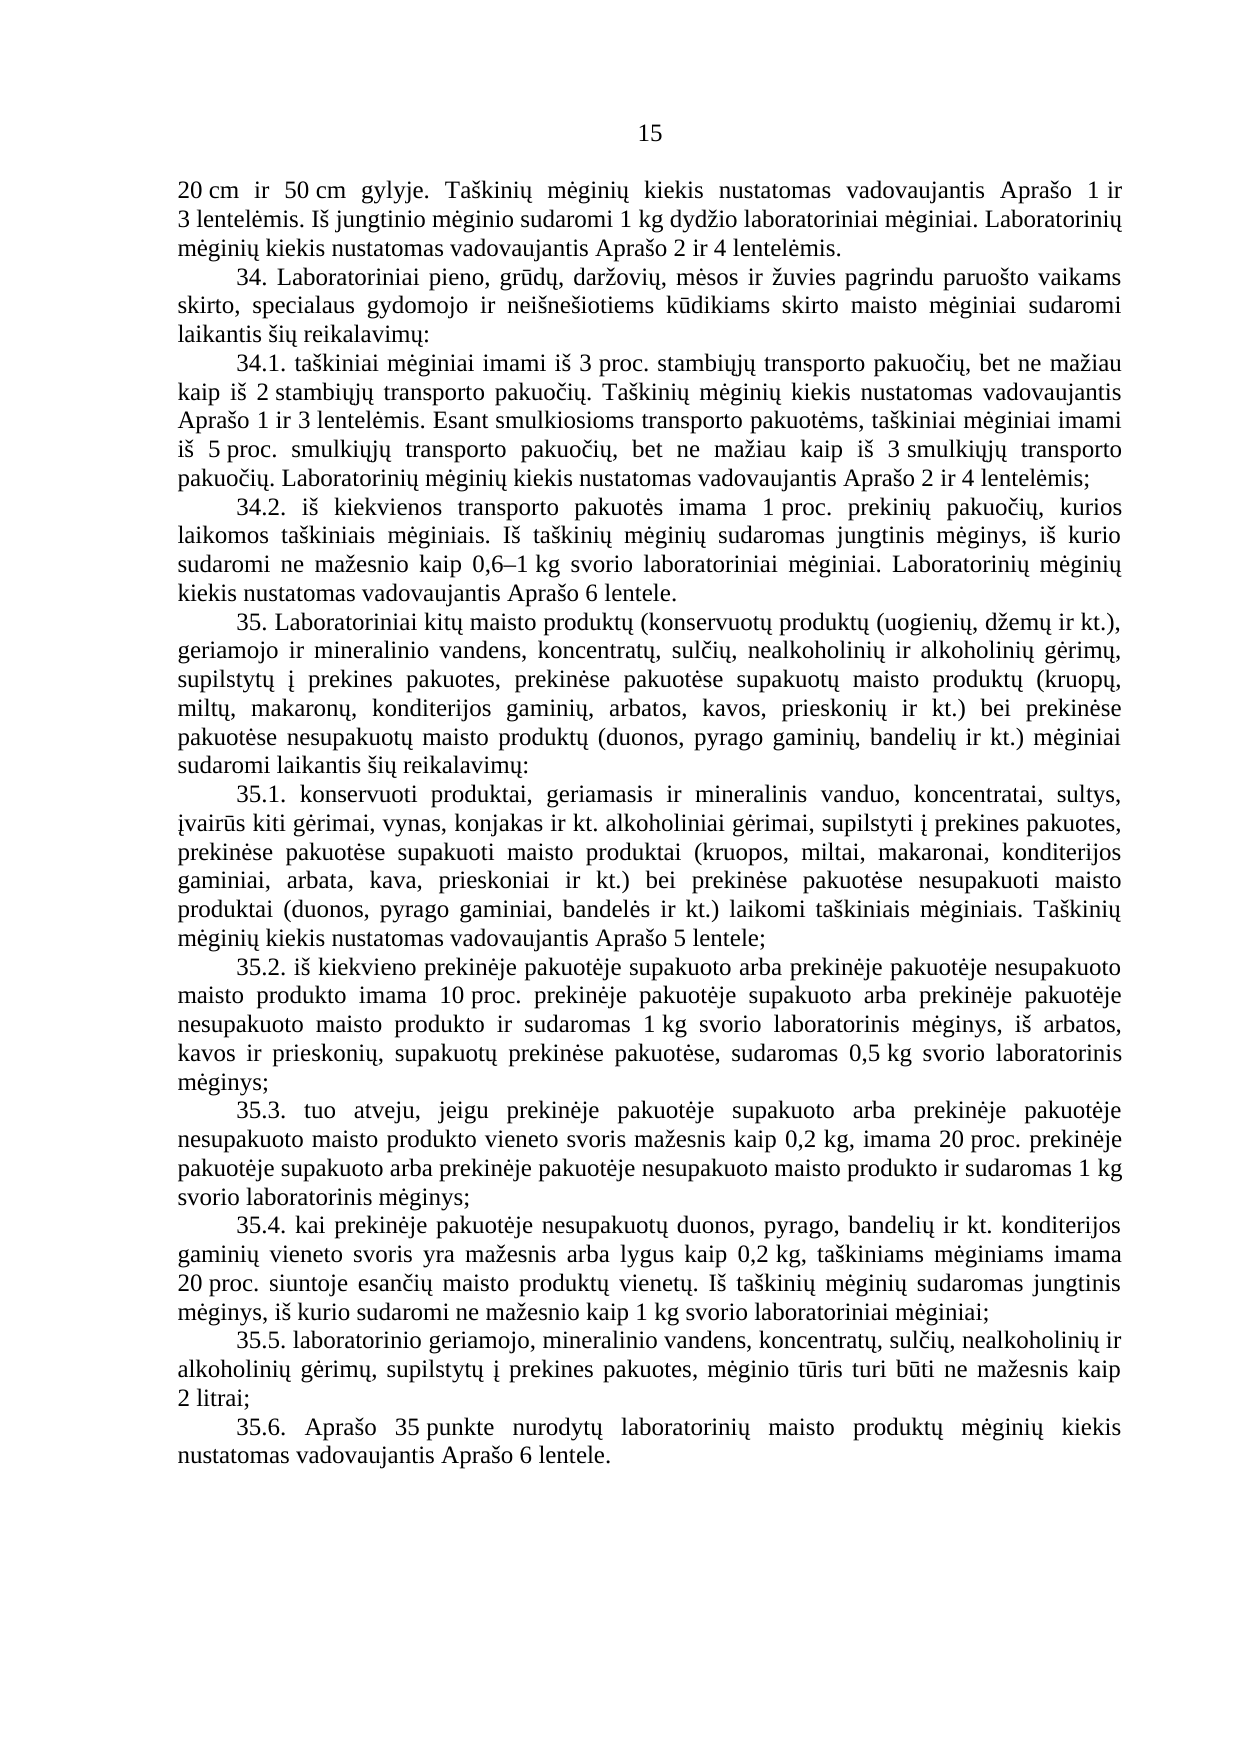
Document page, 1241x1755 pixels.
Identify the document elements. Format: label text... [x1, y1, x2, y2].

text 35.1. konservuoti produktai, geriamasis ir mineralinis vanduo, koncentratai, sultys, įvairūs kiti gėrimai, vynas, konjakas ir kt. alkoholiniai gėrimai, supilstyti į prekines pakuotes, prekinėse pakuotėse supakuoti maisto produktai (kruopos, miltai, makaronai, konditerijos gaminiai, arbata, kava, prieskoniai ir kt.) bei prekinėse pakuotėse nesupakuoti maisto produktai (duonos, pyrago gaminiai, bandelės ir kt.) laikomi taškiniais mėginiais. Taškinių mėginių kiekis nustatomas vadovaujantis Aprašo 5 lentele; [177, 779, 1122, 952]
text 34.1. taškiniai mėginiai imami iš 3 proc. stambiųjų transporto pakuočių, bet ne mažiau kaip iš 2 stambiųjų transporto pakuočių. Taškinių mėginių kiekis nustatomas vadovaujantis Aprašo 1 ir 3 lentelėmis. Esant smulkiosioms transporto pakuotėms, taškiniai mėginiai imami iš 5 proc. smulkiųjų transporto pakuočių, bet ne mažiau kaip iš 3 smulkiųjų transporto pakuočių. Laboratorinių mėginių kiekis nustatomas vadovaujantis Aprašo 2 ir 4 lentelėmis; [177, 348, 1122, 492]
text 20 cm ir 50 cm gylyje. Taškinių mėginių kiekis nustatomas vadovaujantis Aprašo 1 ir 3 lentelėmis. Iš jungtinio mėginio sudaromi 1 kg dydžio laboratoriniai mėginiai. Laboratorinių mėginių kiekis nustatomas vadovaujantis Aprašo 2 ir 4 lentelėmis. [177, 176, 1122, 262]
text 34. Laboratoriniai pieno, grūdų, daržovių, mėsos ir žuvies pagrindu paruošto vaikams skirto, specialaus gydomojo ir neišnešiotiems kūdikiams skirto maisto mėginiai sudaromi laikantis šių reikalavimų: [177, 262, 1122, 348]
text 35.5. laboratorinio geriamojo, mineralinio vandens, koncentratų, sulčių, nealkoholinių ir alkoholinių gėrimų, supilstytų į prekines pakuotes, mėginio tūris turi būti ne mažesnis kaip 2 litrai; [177, 1326, 1122, 1412]
text 35. Laboratoriniai kitų maisto produktų (konservuotų produktų (uogienių, džemų ir kt.), geriamojo ir mineralinio vandens, koncentratų, sulčių, nealkoholinių ir alkoholinių gėrimų, supilstytų į prekines pakuotes, prekinėse pakuotėse supakuotų maisto produktų (kruopų, miltų, makaronų, konditerijos gaminių, arbatos, kavos, prieskonių ir kt.) bei prekinėse pakuotėse nesupakuotų maisto produktų (duonos, pyrago gaminių, bandelių ir kt.) mėginiai sudaromi laikantis šių reikalavimų: [177, 607, 1122, 779]
text 35.6. Aprašo 35 punkte nurodytų laboratorinių maisto produktų mėginių kiekis nustatomas vadovaujantis Aprašo 6 lentele. [177, 1412, 1122, 1469]
text 35.4. kai prekinėje pakuotėje nesupakuotų duonos, pyrago, bandelių ir kt. konditerijos gaminių vieneto svoris yra mažesnis arba lygus kaip 0,2 kg, taškiniams mėginiams imama 20 proc. siuntoje esančių maisto produktų vienetų. Iš taškinių mėginių sudaromas jungtinis mėginys, iš kurio sudaromi ne mažesnio kaip 1 kg svorio laboratoriniai mėginiai; [177, 1211, 1122, 1326]
text 35.3. tuo atveju, jeigu prekinėje pakuotėje supakuoto arba prekinėje pakuotėje nesupakuoto maisto produkto vieneto svoris mažesnis kaip 0,2 kg, imama 20 proc. prekinėje pakuotėje supakuoto arba prekinėje pakuotėje nesupakuoto maisto produkto ir sudaromas 1 kg svorio laboratorinis mėginys; [177, 1096, 1122, 1211]
text 34.2. iš kiekvienos transporto pakuotės imama 1 proc. prekinių pakuočių, kurios laikomos taškiniais mėginiais. Iš taškinių mėginių sudaromas jungtinis mėginys, iš kurio sudaromi ne mažesnio kaip 0,6–1 kg svorio laboratoriniai mėginiai. Laboratorinių mėginių kiekis nustatomas vadovaujantis Aprašo 6 lentele. [177, 492, 1122, 607]
text 35.2. iš kiekvieno prekinėje pakuotėje supakuoto arba prekinėje pakuotėje nesupakuoto maisto produkto imama 10 proc. prekinėje pakuotėje supakuoto arba prekinėje pakuotėje nesupakuoto maisto produkto ir sudaromas 1 kg svorio laboratorinis mėginys, iš arbatos, kavos ir prieskonių, supakuotų prekinėse pakuotėse, sudaromas 0,5 kg svorio laboratorinis mėginys; [177, 952, 1122, 1096]
